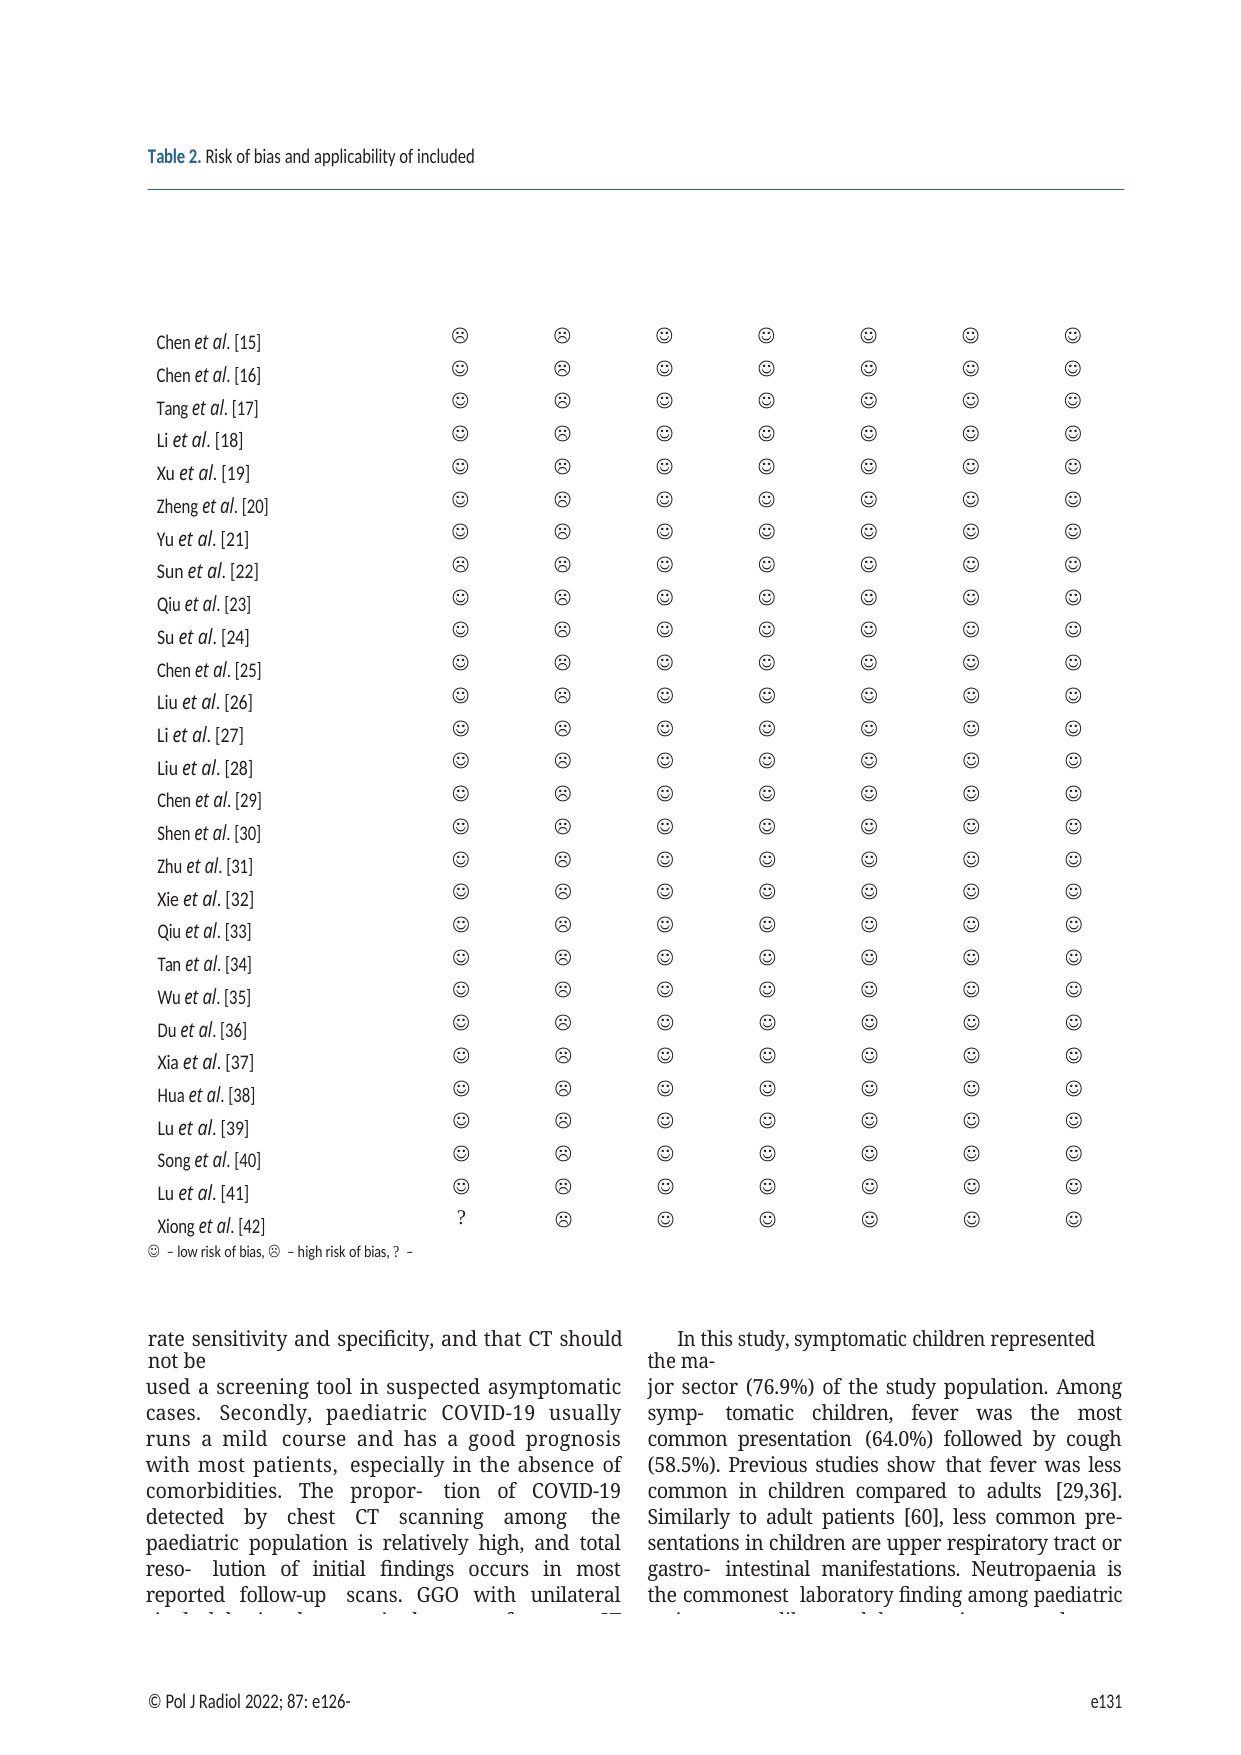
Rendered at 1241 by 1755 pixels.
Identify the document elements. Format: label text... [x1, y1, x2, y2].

text © Pol J Radiol 2022; 87: e126-e140 [148, 1689, 375, 1714]
text Index test [936, 261, 1124, 287]
text  [959, 1049, 983, 1068]
text  [959, 983, 983, 1002]
text Wu et al. [35] [157, 982, 409, 1010]
text  [959, 918, 983, 937]
text  [959, 525, 982, 544]
text  [1062, 1147, 1086, 1166]
text  [449, 1180, 473, 1199]
text  [448, 427, 472, 446]
text  [1061, 623, 1085, 642]
text  [959, 493, 982, 512]
text  [653, 754, 676, 773]
text Study [reference] Risk of bias Applicability [156, 194, 1124, 219]
text Du et al. [36] [157, 1015, 409, 1043]
text  [857, 591, 880, 610]
text  [959, 853, 983, 872]
text  [448, 558, 472, 577]
text  [551, 951, 575, 970]
text  [1061, 329, 1085, 348]
text Yu et al. [21] [157, 524, 409, 552]
text  [959, 1082, 983, 1101]
text Chen et al. [16] [156, 360, 409, 388]
text  [857, 1114, 881, 1133]
text  [1061, 460, 1085, 479]
text  [449, 754, 472, 773]
text Su et al. [24] [157, 622, 409, 650]
text  [551, 1147, 575, 1166]
text  [1062, 1114, 1086, 1133]
text  [755, 983, 779, 1002]
text In this study, symptomatic children represented the ma- [647, 1328, 1124, 1373]
text  [857, 754, 880, 773]
text  [959, 656, 982, 675]
text  [755, 525, 778, 544]
text  [1061, 558, 1085, 577]
text Table 2. Risk of bias and applicability of included studies [148, 145, 509, 170]
text  [449, 1147, 473, 1166]
text  [653, 1049, 677, 1068]
text  [1061, 362, 1085, 381]
text rate sensitivity and specificity, and that CT should not be [148, 1328, 623, 1373]
text  [755, 853, 778, 872]
text  [755, 623, 778, 642]
text Shen et al. [30] [157, 818, 409, 847]
text  [857, 689, 880, 708]
text  [959, 623, 982, 642]
text  [653, 983, 677, 1002]
text  [754, 394, 778, 413]
text  [551, 689, 574, 708]
text  [653, 656, 676, 675]
text  [959, 427, 982, 446]
text  [1062, 754, 1085, 773]
text  [653, 689, 676, 708]
text  [754, 427, 778, 446]
text  [959, 787, 983, 806]
text  [551, 656, 574, 675]
text  [653, 1082, 677, 1101]
text Chen et al. [15] [156, 327, 409, 356]
text  [448, 525, 472, 544]
text  [959, 1016, 983, 1035]
text  [959, 722, 982, 741]
text Qiu et al. [23] [157, 589, 409, 618]
text  [449, 918, 472, 937]
text  [755, 918, 779, 937]
text  [653, 951, 677, 970]
text  [755, 1016, 779, 1035]
text  [550, 362, 574, 381]
text  [1062, 1213, 1086, 1232]
text  [1062, 885, 1085, 904]
text  [857, 623, 880, 642]
text  [857, 1016, 881, 1035]
text  [1062, 951, 1085, 970]
text  [857, 820, 881, 839]
text  [550, 394, 574, 413]
text  [449, 1114, 473, 1133]
text  [959, 1180, 983, 1199]
text  [959, 689, 982, 708]
text Tang et al. [17] [156, 393, 409, 421]
text  [857, 918, 881, 937]
text Zheng et al. [20] [157, 491, 409, 519]
text  [551, 591, 574, 610]
text Xia et al. [37] [157, 1047, 409, 1076]
text  [550, 329, 574, 348]
text  [857, 885, 881, 904]
text  [959, 591, 982, 610]
text  [959, 1213, 984, 1232]
text  [653, 591, 676, 610]
text  [857, 1049, 881, 1068]
text Zhu et al. [31] [157, 851, 409, 879]
text  [551, 1016, 575, 1035]
text  [857, 853, 881, 872]
text  [652, 427, 676, 446]
text Li et al. [18] [157, 426, 409, 454]
text – low risk of bias, – high risk of bias, – unclear [148, 1241, 430, 1263]
text  [856, 329, 880, 348]
text  [551, 1082, 575, 1101]
text  [755, 493, 778, 512]
text Lu et al. [39] [157, 1113, 409, 1141]
text  [551, 1049, 575, 1068]
text  [449, 853, 472, 872]
text  [755, 558, 778, 577]
text  [959, 1114, 983, 1133]
text Xu et al. [19] [157, 458, 409, 487]
text  [755, 1213, 779, 1232]
text  [857, 394, 880, 413]
text Tan et al. [34] [157, 949, 409, 978]
text  [1062, 722, 1085, 741]
text  [856, 362, 880, 381]
text  [755, 951, 779, 970]
text  [448, 394, 472, 413]
text  [1061, 493, 1085, 512]
text  [448, 493, 472, 512]
text  [449, 656, 472, 675]
text  [653, 558, 676, 577]
text  [653, 1213, 677, 1232]
text  [653, 820, 676, 839]
text  [1062, 820, 1085, 839]
text Xie et al. [32] [157, 884, 409, 912]
text  [857, 1082, 881, 1101]
text  [653, 722, 676, 741]
text  [857, 525, 880, 544]
text Liu et al. [28] [157, 753, 409, 781]
text  [959, 558, 982, 577]
text Xiong et al. [42] [157, 1211, 409, 1239]
text Li et al. [27] [157, 720, 409, 748]
text  [857, 1213, 881, 1232]
text  [551, 787, 574, 806]
text  [449, 787, 472, 806]
text  [755, 591, 778, 610]
text  [1061, 525, 1085, 544]
text  [754, 460, 778, 479]
text  [1061, 591, 1085, 610]
text  [551, 918, 574, 937]
text  [958, 329, 982, 348]
text  [857, 656, 880, 675]
text  [755, 722, 778, 741]
text  [653, 1180, 677, 1199]
text  [755, 656, 778, 675]
text  [857, 558, 880, 577]
text  [652, 394, 676, 413]
text  [551, 493, 574, 512]
text Chen et al. [25] [157, 655, 409, 683]
text  [959, 394, 982, 413]
text  [755, 689, 778, 708]
text  [652, 460, 676, 479]
text  [755, 1082, 779, 1101]
text  [1062, 853, 1085, 872]
text  [551, 820, 574, 839]
text  [959, 885, 983, 904]
text  [449, 951, 472, 970]
text  [550, 427, 574, 446]
text  [449, 689, 472, 708]
text  [653, 1114, 677, 1133]
text Flow and timing [734, 248, 919, 273]
text  [449, 722, 472, 741]
text  [449, 983, 473, 1002]
text  [449, 623, 472, 642]
text  [755, 787, 778, 806]
text  [857, 493, 880, 512]
text  [857, 787, 880, 806]
text  [653, 787, 676, 806]
text  [857, 460, 880, 479]
text  [959, 1147, 983, 1166]
text  [755, 1114, 779, 1133]
text e131 [1091, 1689, 1124, 1714]
text  [653, 623, 676, 642]
text  [1062, 1082, 1086, 1101]
text  [755, 885, 779, 904]
text  [959, 754, 982, 773]
text  [653, 1147, 677, 1166]
text  [652, 329, 676, 348]
text  [652, 362, 676, 381]
text  [857, 722, 880, 741]
text  [1062, 1016, 1085, 1035]
text  [551, 623, 574, 642]
text  [754, 329, 778, 348]
text  [857, 1147, 881, 1166]
text  [653, 918, 677, 937]
text  [857, 951, 881, 970]
text  [551, 722, 574, 741]
text  [755, 754, 778, 773]
text Liu et al. [26] [157, 687, 409, 716]
text  [448, 362, 472, 381]
text  [448, 460, 472, 479]
text used a screening tool in suspected asymptomatic cases. Secondly, paediatric COVID-19 usually runs a mild course and has a good prognosis with most patients, especially in the absence of comorbidities. The propor- tion of COVID-19 detected by chest CT scanning among the paediatric population is relatively high, and total reso- lution of initial findings occurs in most reported follow-up scans. GGO with unilateral single lobe involvement is the most frequent CT characteristic in COVID-19-affected children. [146, 1373, 621, 1614]
text  [551, 885, 574, 904]
text  [653, 885, 676, 904]
text  [958, 362, 982, 381]
text  [449, 1082, 473, 1101]
text  [551, 525, 574, 544]
text  [653, 853, 676, 872]
text  [755, 1049, 779, 1068]
text  [448, 329, 472, 348]
text Qiu et al. [33] [157, 917, 409, 945]
text  [551, 853, 574, 872]
text jor sector (76.9%) of the study population. Among symp- tomatic children, fever was the most common presentation (64.0%) followed by cough (58.5%). Previous studies show that fever was less common in children compared to adults [29,36]. Similarly to adult patients [60], less common pre- sentations in children are upper respiratory tract or gastro- intestinal manifestations. Neutropaenia is the commonest laboratory finding among paediatric patients, unlike adult patients, whereas lymphopaenia was reported to be a de- pendable indicator to categorize the severity of illness [61]. [647, 1373, 1122, 1614]
text  [1062, 787, 1085, 806]
text Sun et al. [22] [157, 556, 409, 585]
text  [959, 951, 983, 970]
text  [653, 525, 676, 544]
text  [449, 820, 472, 839]
text  [755, 820, 778, 839]
text  [857, 983, 881, 1002]
text  [449, 1209, 473, 1228]
text  [857, 1180, 881, 1199]
text  [857, 427, 880, 446]
text  [754, 362, 778, 381]
text  [551, 754, 574, 773]
text Lu et al. [41] [157, 1178, 409, 1207]
text  [551, 1180, 575, 1199]
text  [551, 558, 574, 577]
text  [653, 1016, 677, 1035]
text  [1062, 918, 1085, 937]
text  [1062, 1180, 1086, 1199]
text  [755, 1180, 779, 1199]
text  [959, 460, 982, 479]
text  [1061, 394, 1085, 413]
text  [550, 460, 574, 479]
text  [1061, 427, 1085, 446]
text  [449, 1049, 473, 1068]
text  [755, 1147, 779, 1166]
text  [551, 1114, 575, 1133]
text  [1062, 1049, 1085, 1068]
text  [449, 591, 472, 610]
text  [653, 493, 676, 512]
text Song et al. [40] [157, 1146, 409, 1174]
text  [551, 1213, 575, 1232]
text  [1061, 656, 1085, 675]
text  [1062, 689, 1085, 708]
text  [449, 1016, 473, 1035]
text Hua et al. [38] [157, 1080, 409, 1109]
text  [449, 885, 472, 904]
text  [1062, 983, 1085, 1002]
text  [551, 983, 575, 1002]
text  [959, 820, 983, 839]
text Chen et al. [29] [157, 786, 409, 814]
